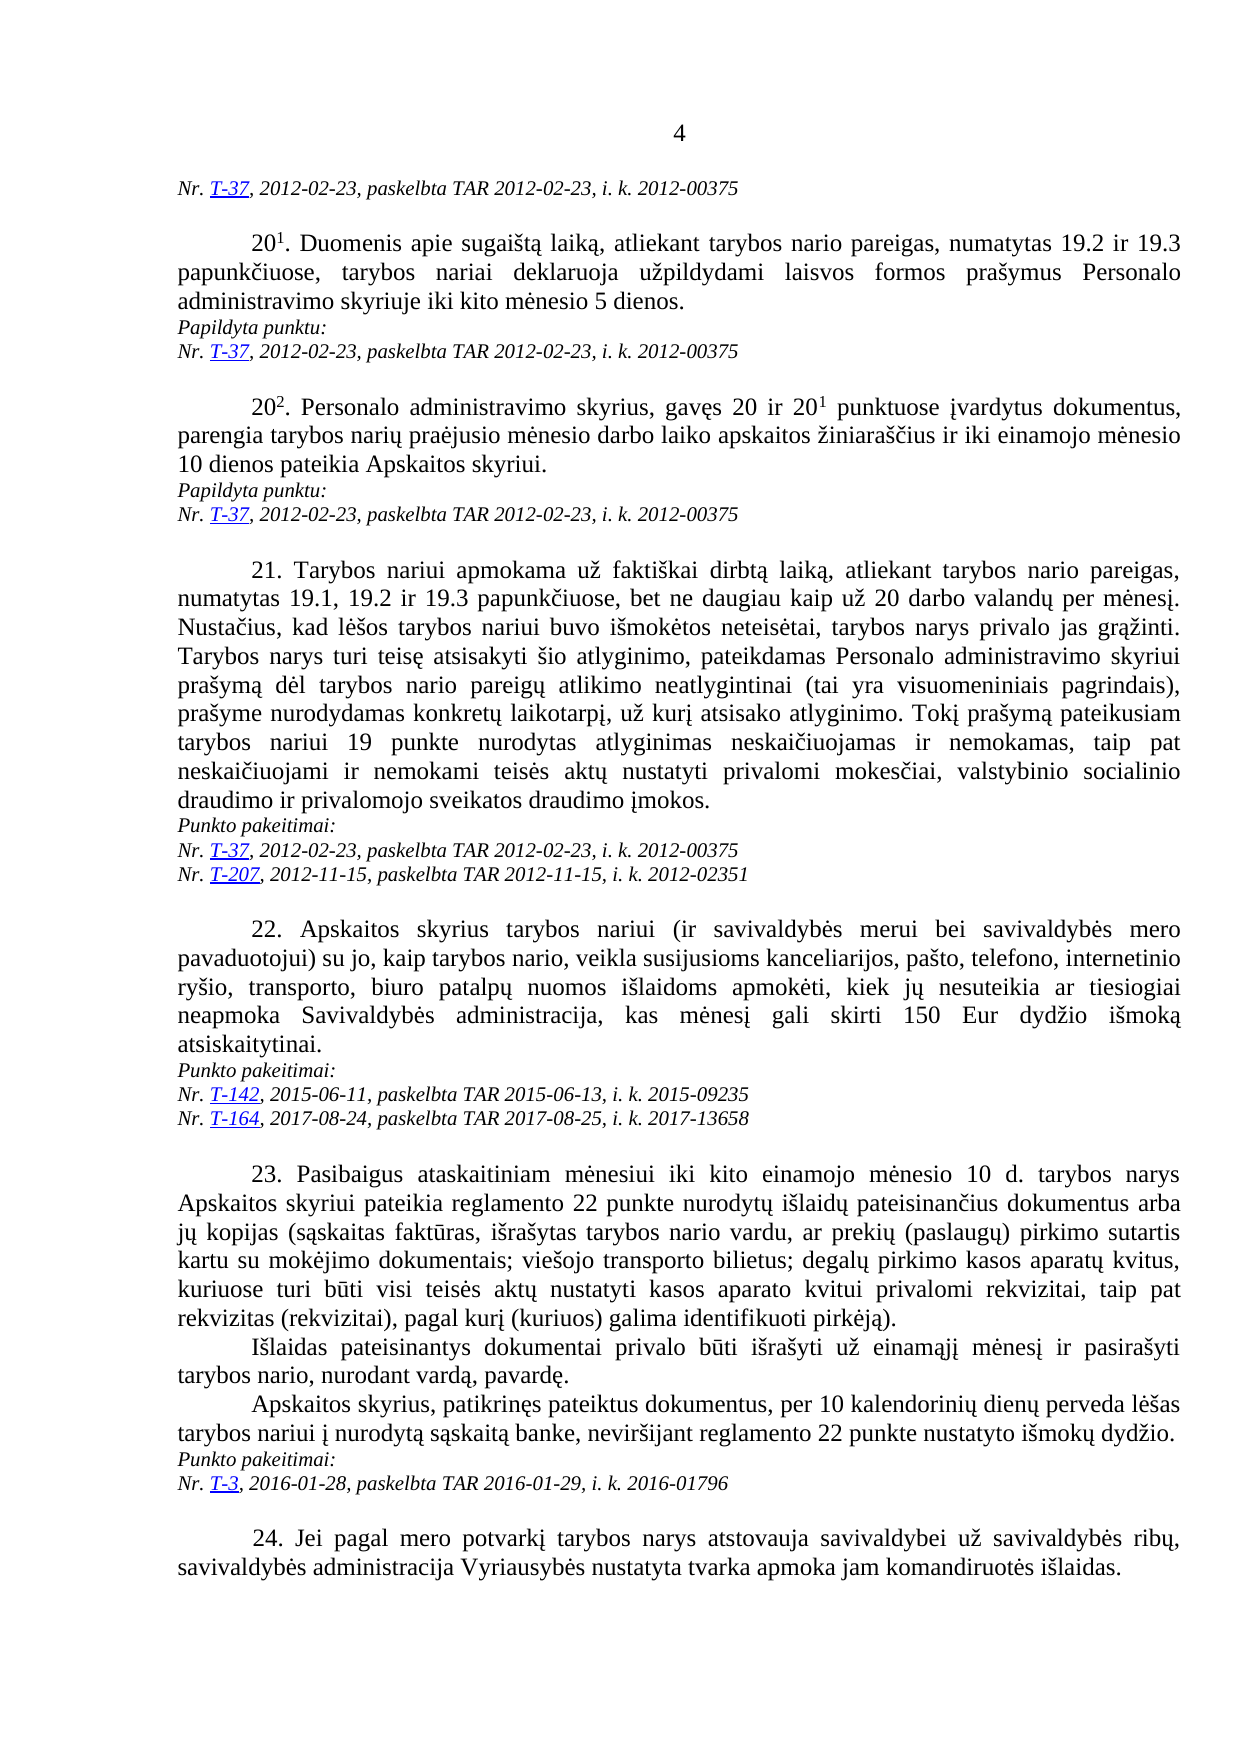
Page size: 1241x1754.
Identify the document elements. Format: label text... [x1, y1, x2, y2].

text Nr. T-142, 2015-06-11, paskelbta TAR 2015-06-13, i. k. 2015-09235 [177, 1082, 1181, 1106]
text 201. Duomenis apie sugaištą laiką, atliekant tarybos nario pareigas, numatytas 19.2 ir 19.3 papunkčiuose, tarybos nariai deklaruoja užpildydami laisvos formos prašymus Personalo administravimo skyriuje iki kito mėnesio 5 dienos. [177, 228, 1181, 315]
text Nr. T-37, 2012-02-23, paskelbta TAR 2012-02-23, i. k. 2012-00375 [177, 176, 1181, 200]
text 21. Tarybos nariui apmokama už faktiškai dirbtą laiką, atliekant tarybos nario pareigas, numatytas 19.1, 19.2 ir 19.3 papunkčiuose, bet ne daugiau kaip už 20 darbo valandų per mėnesį. Nustačius, kad lėšos tarybos nariui buvo išmokėtos neteisėtai, tarybos narys privalo jas grąžinti. Tarybos narys turi teisę atsisakyti šio atlyginimo, pateikdamas Personalo administravimo skyriui prašymą dėl tarybos nario pareigų atlikimo neatlygintinai (tai yra visuomeniniais pagrindais), prašyme nurodydamas konkretų laikotarpį, už kurį atsisako atlyginimo. Tokį prašymą pateikusiam tarybos nariui 19 punkte nurodytas atlyginimas neskaičiuojamas ir nemokamas, taip pat neskaičiuojami ir nemokami teisės aktų nustatyti privalomi mokesčiai, valstybinio socialinio draudimo ir privalomojo sveikatos draudimo įmokos. [177, 555, 1181, 813]
text Punkto pakeitimai: [177, 1058, 1181, 1082]
text Išlaidas pateisinantys dokumentai privalo būti išrašyti už einamąjį mėnesį ir pasirašyti tarybos nario, nurodant vardą, pavardę. [177, 1332, 1181, 1389]
text 22. Apskaitos skyrius tarybos nariui (ir savivaldybės merui bei savivaldybės mero pavaduotojui) su jo, kaip tarybos nario, veikla susijusioms kanceliarijos, pašto, telefono, internetinio ryšio, transporto, biuro patalpų nuomos išlaidoms apmokėti, kiek jų nesuteikia ar tiesiogiai neapmoka Savivaldybės administracija, kas mėnesį gali skirti 150 Eur dydžio išmoką atsiskaitytinai. [177, 914, 1181, 1058]
text Punkto pakeitimai: [177, 1447, 1181, 1471]
text Nr. T-37, 2012-02-23, paskelbta TAR 2012-02-23, i. k. 2012-00375 [177, 339, 1181, 363]
text Nr. T-3, 2016-01-28, paskelbta TAR 2016-01-29, i. k. 2016-01796 [177, 1471, 1181, 1495]
text Apskaitos skyrius, patikrinęs pateiktus dokumentus, per 10 kalendorinių dienų perveda lėšas tarybos nariui į nurodytą sąskaitą banke, neviršijant reglamento 22 punkte nustatyto išmokų dydžio. [177, 1389, 1181, 1447]
text Papildyta punktu: [177, 478, 1181, 502]
text Nr. T-207, 2012-11-15, paskelbta TAR 2012-11-15, i. k. 2012-02351 [177, 862, 1181, 886]
text 202. Personalo administravimo skyrius, gavęs 20 ir 201 punktuose įvardytus dokumentus, parengia tarybos narių praėjusio mėnesio darbo laiko apskaitos žiniaraščius ir iki einamojo mėnesio 10 dienos pateikia Apskaitos skyriui. [177, 392, 1181, 478]
text 24. Jei pagal mero potvarkį tarybos narys atstovauja savivaldybei už savivaldybės ribų, savivaldybės administracija Vyriausybės nustatyta tvarka apmoka jam komandiruotės išlaidas. [177, 1523, 1181, 1581]
text Nr. T-37, 2012-02-23, paskelbta TAR 2012-02-23, i. k. 2012-00375 [177, 837, 1181, 862]
text 23. Pasibaigus ataskaitiniam mėnesiui iki kito einamojo mėnesio 10 d. tarybos narys Apskaitos skyriui pateikia reglamento 22 punkte nurodytų išlaidų pateisinančius dokumentus arba jų kopijas (sąskaitas faktūras, išrašytas tarybos nario vardu, ar prekių (paslaugų) pirkimo sutartis kartu su mokėjimo dokumentais; viešojo transporto bilietus; degalų pirkimo kasos aparatų kvitus, kuriuose turi būti visi teisės aktų nustatyti kasos aparato kvitui privalomi rekvizitai, taip pat rekvizitas (rekvizitai), pagal kurį (kuriuos) galima identifikuoti pirkėją). [177, 1159, 1181, 1332]
text Punkto pakeitimai: [177, 813, 1181, 837]
text Papildyta punktu: [177, 315, 1181, 339]
text Nr. T-37, 2012-02-23, paskelbta TAR 2012-02-23, i. k. 2012-00375 [177, 502, 1181, 526]
text Nr. T-164, 2017-08-24, paskelbta TAR 2017-08-25, i. k. 2017-13658 [177, 1106, 1181, 1130]
